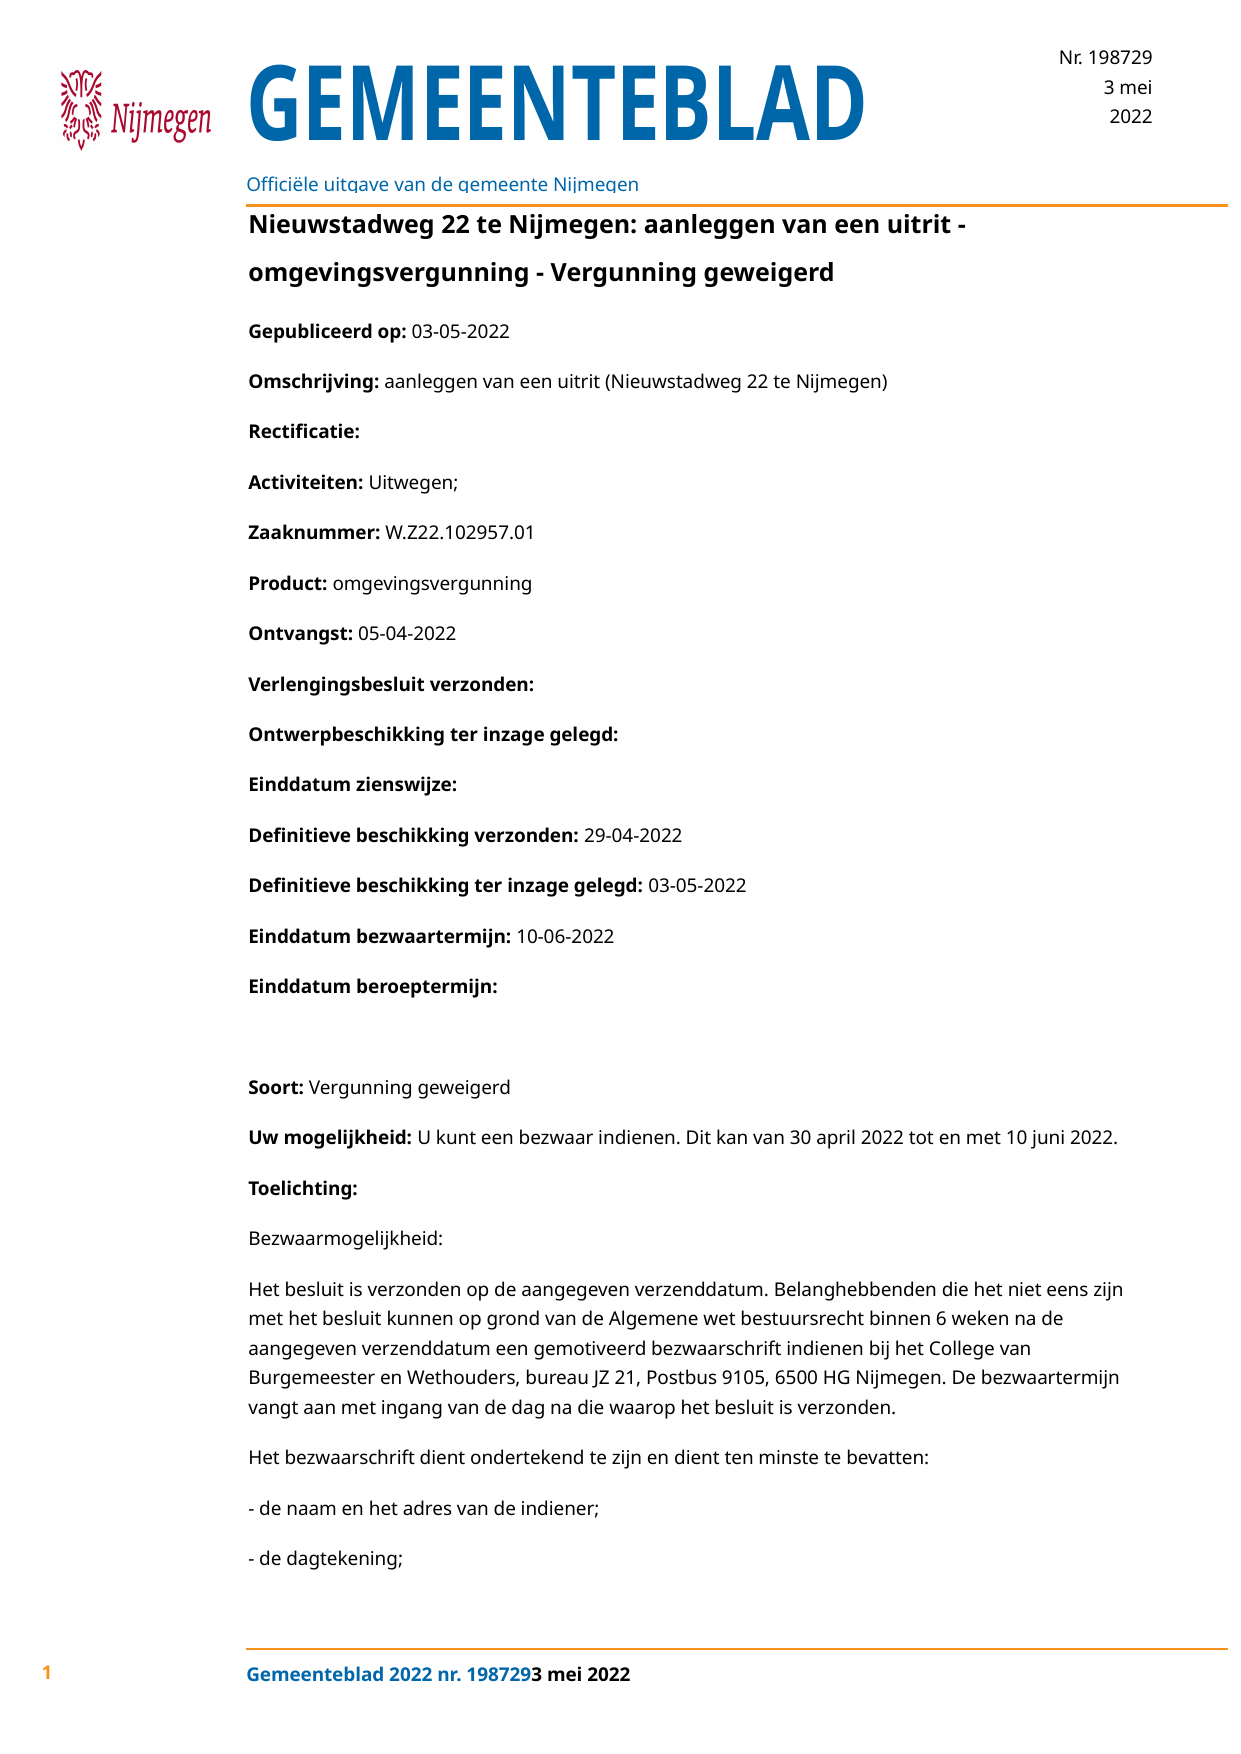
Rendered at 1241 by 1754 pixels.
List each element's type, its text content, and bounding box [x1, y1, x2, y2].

text Einddatum zienswijze: [248, 772, 1152, 797]
text Product: omgevingsvergunning [248, 570, 1152, 596]
text Zaaknummer: W.Z22.102957.01 [248, 519, 1152, 545]
text Soort: Vergunning geweigerd [248, 1074, 1152, 1100]
text Omschrijving: aanleggen van een uitrit (Nieuwstadweg 22 te Nijmegen) [248, 368, 1152, 394]
text - de naam en het adres van de indiener; [248, 1495, 1152, 1521]
text Activiteiten: Uitwegen; [248, 469, 1152, 495]
text Uw mogelijkheid: U kunt een bezwaar indienen. Dit kan van 30 april 2022 tot en met 10 juni 2022. [248, 1124, 1152, 1150]
text Gepubliceerd op: 03-05-2022 [248, 318, 1152, 344]
text Toelichting: [248, 1175, 1152, 1201]
text Ontvangst: 05-04-2022 [248, 620, 1152, 646]
text Einddatum beroeptermijn: [248, 973, 1152, 999]
text Verlengingsbesluit verzonden: [248, 671, 1152, 697]
text Bezwaarmogelijkheid: [248, 1225, 1152, 1251]
text Einddatum bezwaartermijn: 10-06-2022 [248, 923, 1152, 949]
text Definitieve beschikking verzonden: 29-04-2022 [248, 822, 1152, 848]
text Het bezwaarschrift dient ondertekend te zijn en dient ten minste te bevatten: [248, 1444, 1152, 1470]
text Nieuwstadweg 22 te Nijmegen: aanleggen van een uitrit - omgevingsvergunning - Vergunning geweigerd [248, 207, 1152, 288]
text Ontwerpbeschikking ter inzage gelegd: [248, 721, 1152, 747]
text Het besluit is verzonden op de aangegeven verzenddatum. Belanghebbenden die het niet eens zijn met het besluit kunnen op grond van de Algemene wet bestuursrecht binnen 6 weken na de aangegeven verzenddatum een gemotiveerd bezwaarschrift indienen bij het College van Burgemeester en Wethouders, bureau JZ 21, Postbus 9105, 6500 HG Nijmegen. De bezwaartermijn vangt aan met ingang van de dag na die waarop het besluit is verzonden. [248, 1276, 1152, 1420]
picture [41, 47, 231, 172]
text Definitieve beschikking ter inzage gelegd: 03-05-2022 [248, 872, 1152, 898]
text Rectificatie: [248, 419, 1152, 444]
text - de dagtekening; [248, 1545, 1152, 1571]
